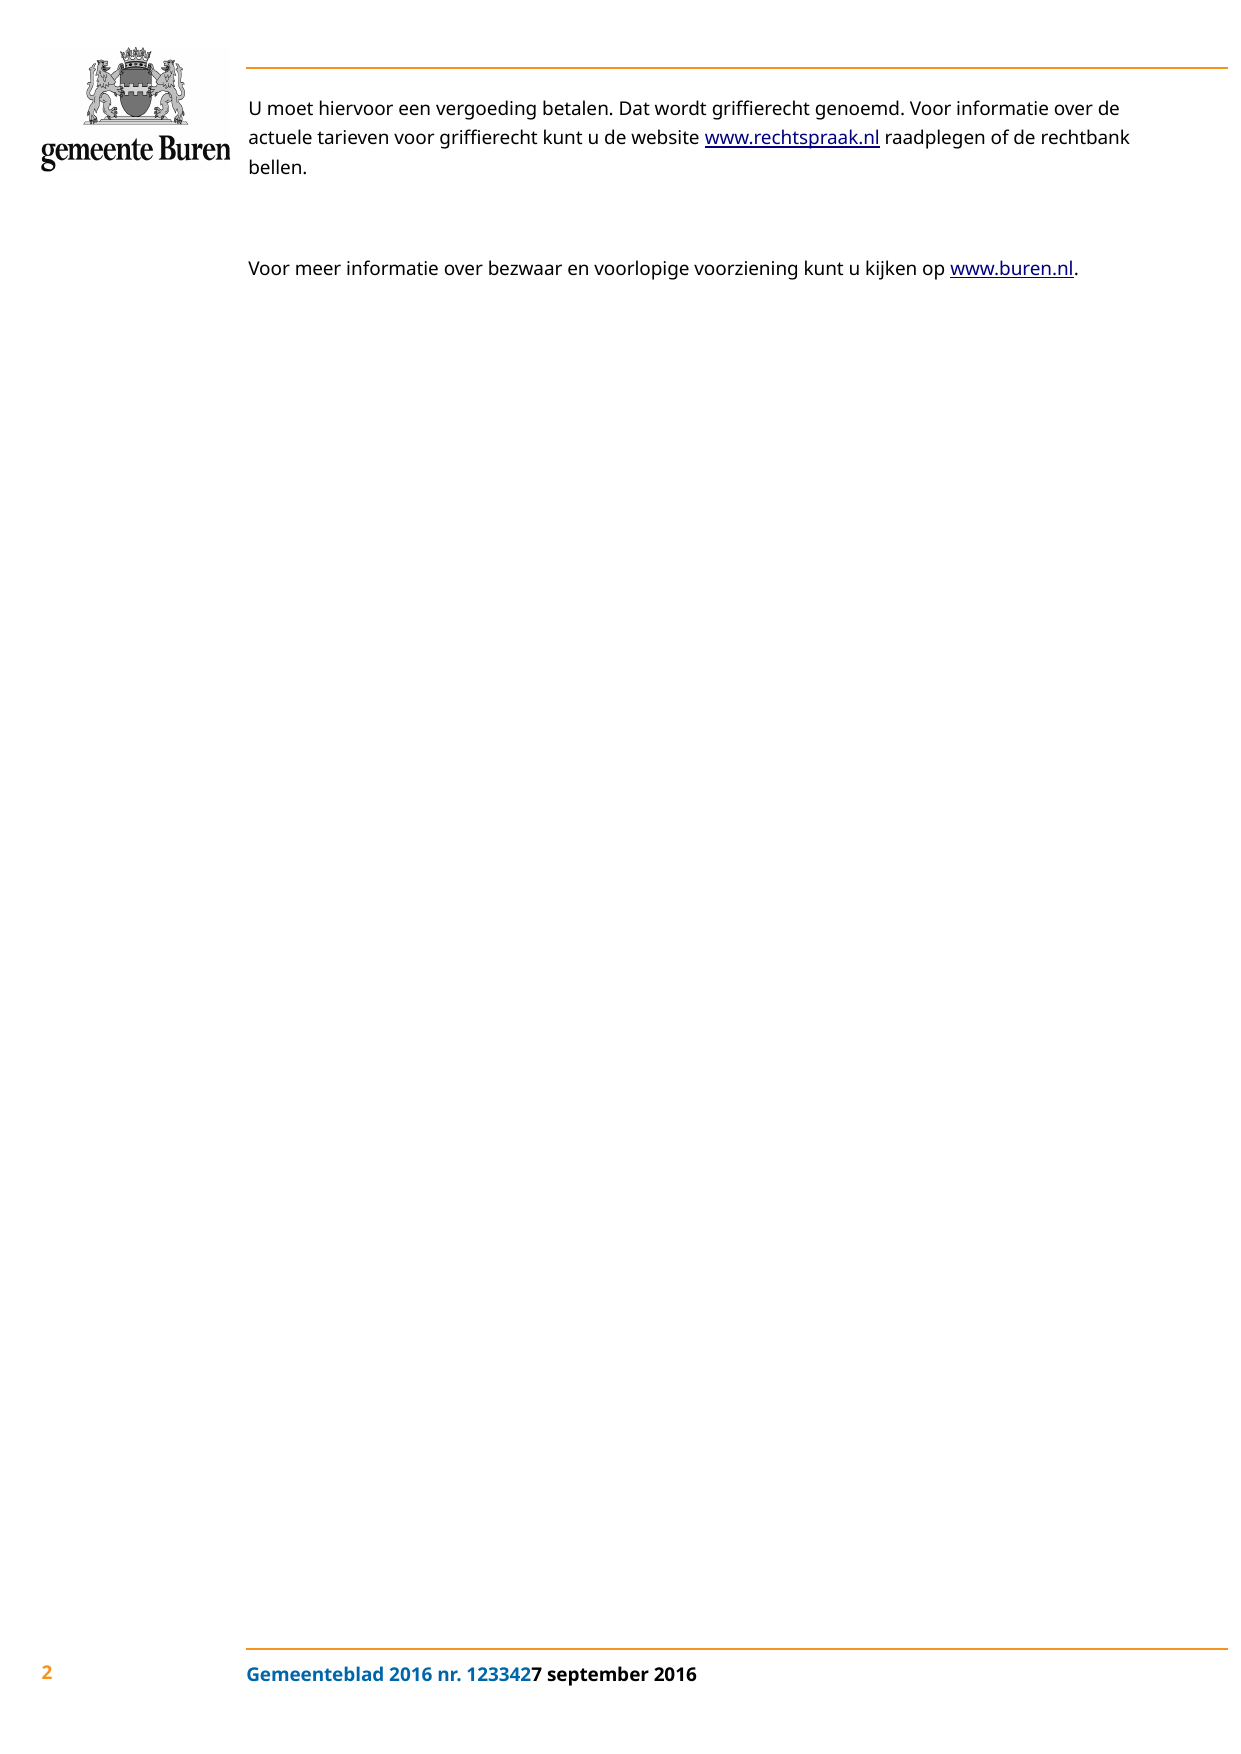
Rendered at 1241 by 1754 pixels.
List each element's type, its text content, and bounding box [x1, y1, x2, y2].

text U moet hiervoor een vergoeding betalen. Dat wordt griffierecht genoemd. Voor informatie over de actuele tarieven voor griffierecht kunt u de website www.rechtspraak.nl raadplegen of de rechtbank bellen. [248, 95, 1152, 180]
picture [41, 47, 231, 172]
text Voor meer informatie over bezwaar en voorlopige voorziening kunt u kijken op www.buren.nl. [248, 255, 1152, 281]
